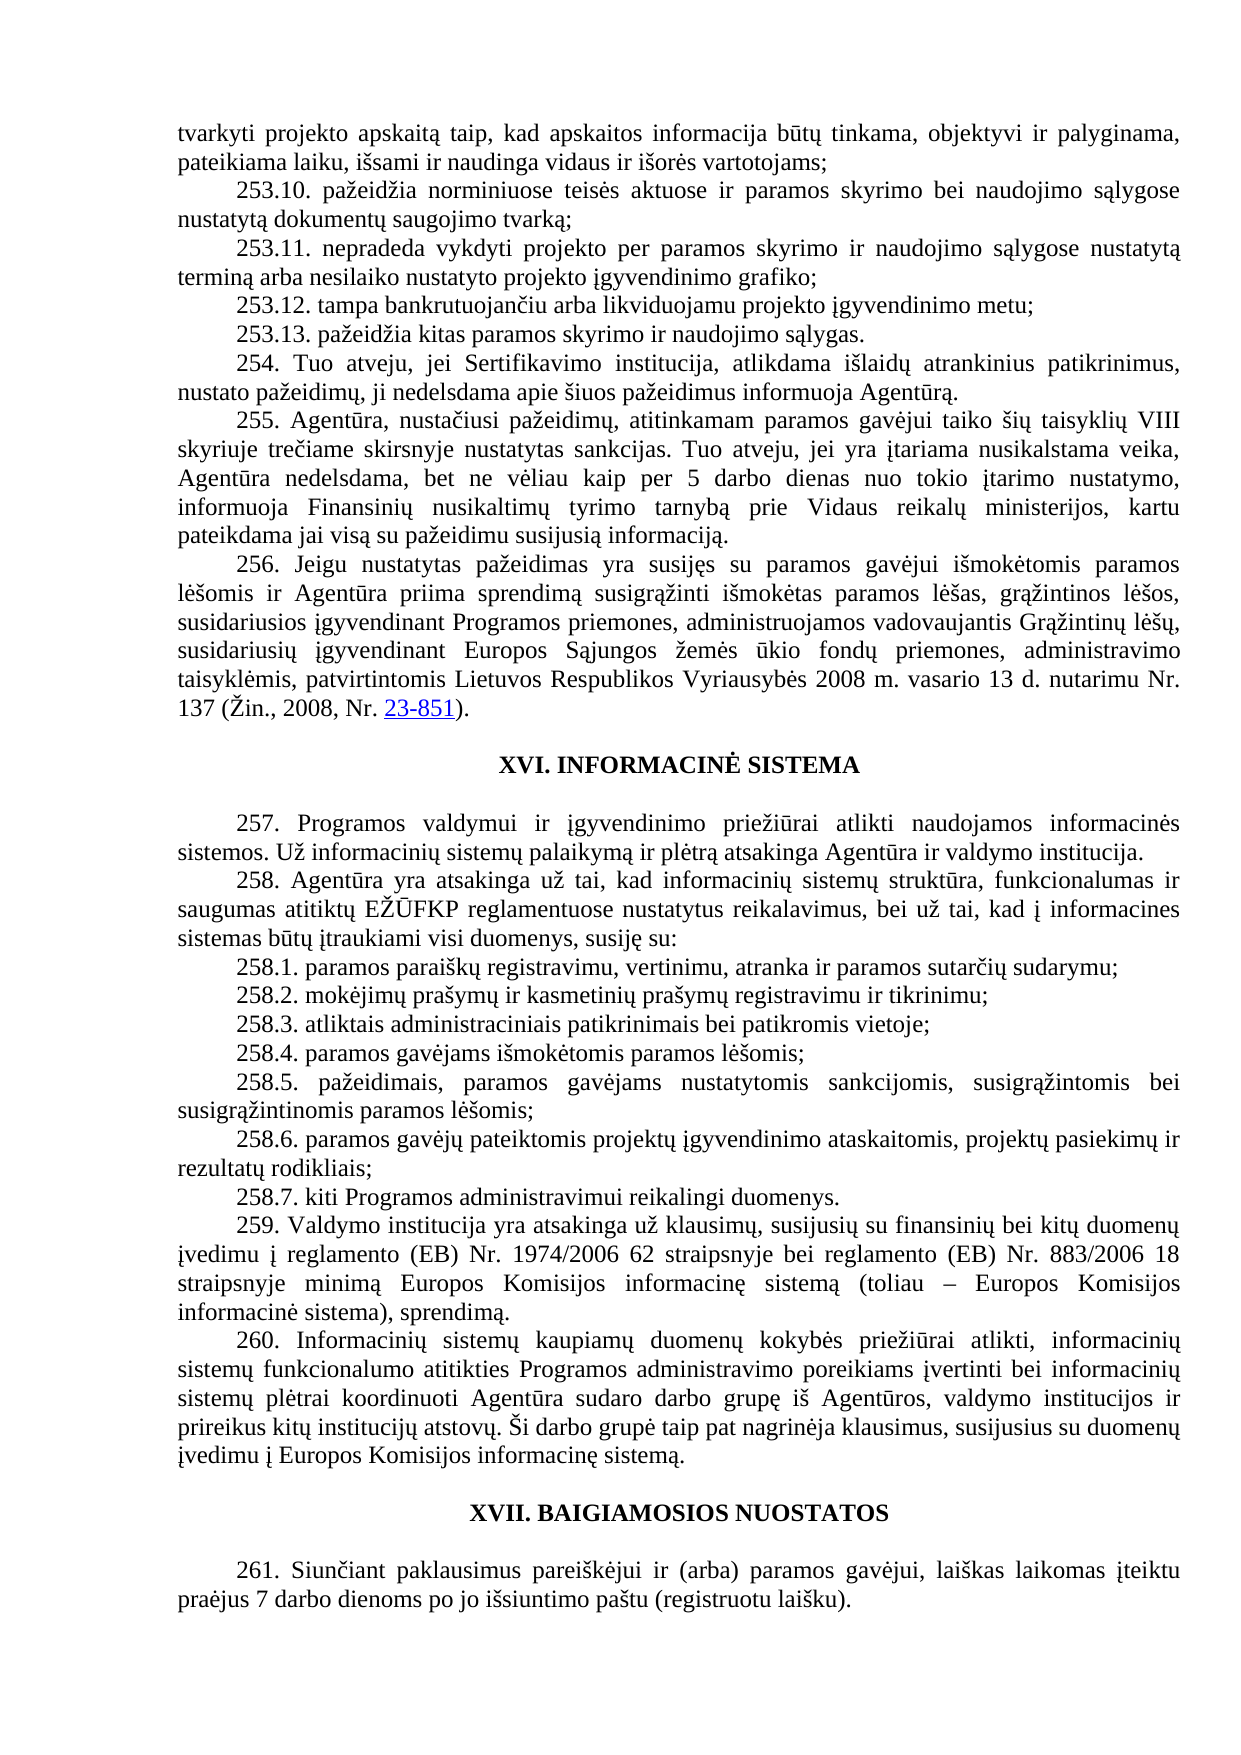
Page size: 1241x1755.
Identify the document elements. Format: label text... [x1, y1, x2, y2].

text 254. Tuo atveju, jei Sertifikavimo institucija, atlikdama išlaidų atrankinius patikrinimus, nustato pažeidimų, ji nedelsdama apie šiuos pažeidimus informuoja Agentūrą. [177, 348, 1181, 406]
text 255. Agentūra, nustačiusi pažeidimų, atitinkamam paramos gavėjui taiko šių taisyklių VIII skyriuje trečiame skirsnyje nustatytas sankcijas. Tuo atveju, jei yra įtariama nusikalstama veika, Agentūra nedelsdama, bet ne vėliau kaip per 5 darbo dienas nuo tokio įtarimo nustatymo, informuoja Finansinių nusikaltimų tyrimo tarnybą prie Vidaus reikalų ministerijos, kartu pateikdama jai visą su pažeidimu susijusią informaciją. [177, 406, 1181, 549]
text XVII. BAIGIAMOSIOS NUOSTATOS [177, 1498, 1181, 1527]
text 259. Valdymo institucija yra atsakinga už klausimų, susijusių su finansinių bei kitų duomenų įvedimu į reglamento (EB) Nr. 1974/2006 62 straipsnyje bei reglamento (EB) Nr. 883/2006 18 straipsnyje minimą Europos Komisijos informacinę sistemą (toliau – Europos Komisijos informacinė sistema), sprendimą. [177, 1211, 1181, 1326]
text 257. Programos valdymui ir įgyvendinimo priežiūrai atlikti naudojamos informacinės sistemos. Už informacinių sistemų palaikymą ir plėtrą atsakinga Agentūra ir valdymo institucija. [177, 808, 1181, 866]
text 256. Jeigu nustatytas pažeidimas yra susijęs su paramos gavėjui išmokėtomis paramos lėšomis ir Agentūra priima sprendimą susigrąžinti išmokėtas paramos lėšas, grąžintinos lėšos, susidariusios įgyvendinant Programos priemones, administruojamos vadovaujantis Grąžintinų lėšų, susidariusių įgyvendinant Europos Sąjungos žemės ūkio fondų priemones, administravimo taisyklėmis, patvirtintomis Lietuvos Respublikos Vyriausybės 2008 m. vasario 13 d. nutarimu Nr. 137 (Žin., 2008, Nr. 23-851). [177, 549, 1181, 722]
text 258.6. paramos gavėjų pateiktomis projektų įgyvendinimo ataskaitomis, projektų pasiekimų ir rezultatų rodikliais; [177, 1124, 1181, 1182]
text 253.11. nepradeda vykdyti projekto per paramos skyrimo ir naudojimo sąlygose nustatytą terminą arba nesilaiko nustatyto projekto įgyvendinimo grafiko; [177, 233, 1181, 291]
text 253.12. tampa bankrutuojančiu arba likviduojamu projekto įgyvendinimo metu; [177, 291, 1181, 319]
text 258.2. mokėjimų prašymų ir kasmetinių prašymų registravimu ir tikrinimu; [177, 981, 1181, 1009]
text 253.10. pažeidžia norminiuose teisės aktuose ir paramos skyrimo bei naudojimo sąlygose nustatytą dokumentų saugojimo tvarką; [177, 176, 1181, 233]
text 258.5. pažeidimais, paramos gavėjams nustatytomis sankcijomis, susigrąžintomis bei susigrąžintinomis paramos lėšomis; [177, 1067, 1181, 1124]
text 258.1. paramos paraiškų registravimu, vertinimu, atranka ir paramos sutarčių sudarymu; [177, 952, 1181, 981]
text 258.3. atliktais administraciniais patikrinimais bei patikromis vietoje; [177, 1009, 1181, 1038]
text 260. Informacinių sistemų kaupiamų duomenų kokybės priežiūrai atlikti, informacinių sistemų funkcionalumo atitikties Programos administravimo poreikiams įvertinti bei informacinių sistemų plėtrai koordinuoti Agentūra sudaro darbo grupę iš Agentūros, valdymo institucijos ir prireikus kitų institucijų atstovų. Ši darbo grupė taip pat nagrinėja klausimus, susijusius su duomenų įvedimu į Europos Komisijos informacinę sistemą. [177, 1326, 1181, 1469]
text tvarkyti projekto apskaitą taip, kad apskaitos informacija būtų tinkama, objektyvi ir palyginama, pateikiama laiku, išsami ir naudinga vidaus ir išorės vartotojams; [177, 118, 1181, 176]
text 258.7. kiti Programos administravimui reikalingi duomenys. [177, 1182, 1181, 1211]
text 261. Siunčiant paklausimus pareiškėjui ir (arba) paramos gavėjui, laiškas laikomas įteiktu praėjus 7 darbo dienoms po jo išsiuntimo paštu (registruotu laišku). [177, 1556, 1181, 1613]
text 258. Agentūra yra atsakinga už tai, kad informacinių sistemų struktūra, funkcionalumas ir saugumas atitiktų EŽŪFKP reglamentuose nustatytus reikalavimus, bei už tai, kad į informacines sistemas būtų įtraukiami visi duomenys, susiję su: [177, 866, 1181, 952]
text 253.13. pažeidžia kitas paramos skyrimo ir naudojimo sąlygas. [177, 319, 1181, 348]
text 258.4. paramos gavėjams išmokėtomis paramos lėšomis; [177, 1038, 1181, 1067]
text XVI. INFORMACINĖ SISTEMA [177, 751, 1181, 779]
